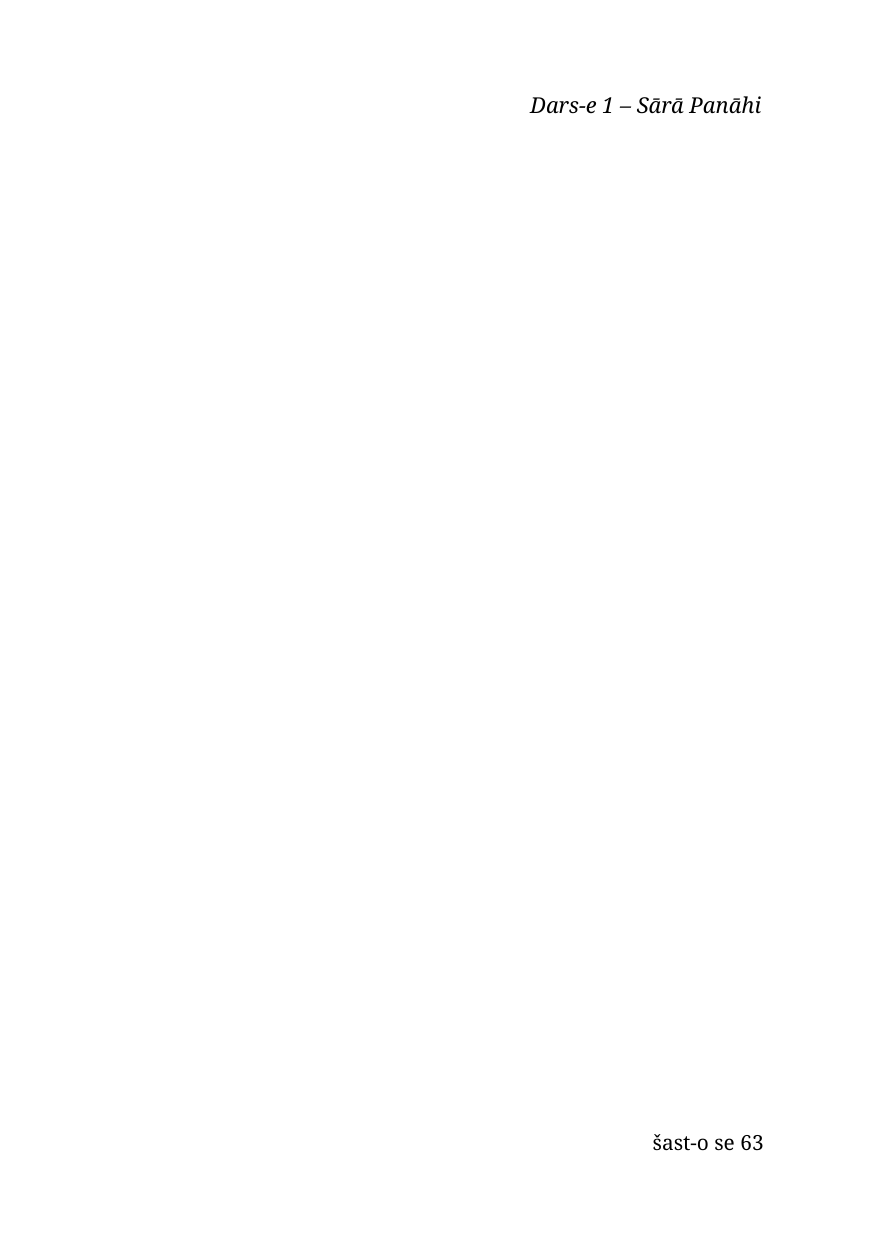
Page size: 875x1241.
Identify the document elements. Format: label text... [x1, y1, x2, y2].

text šast-o se 63 [111, 1128, 763, 1157]
